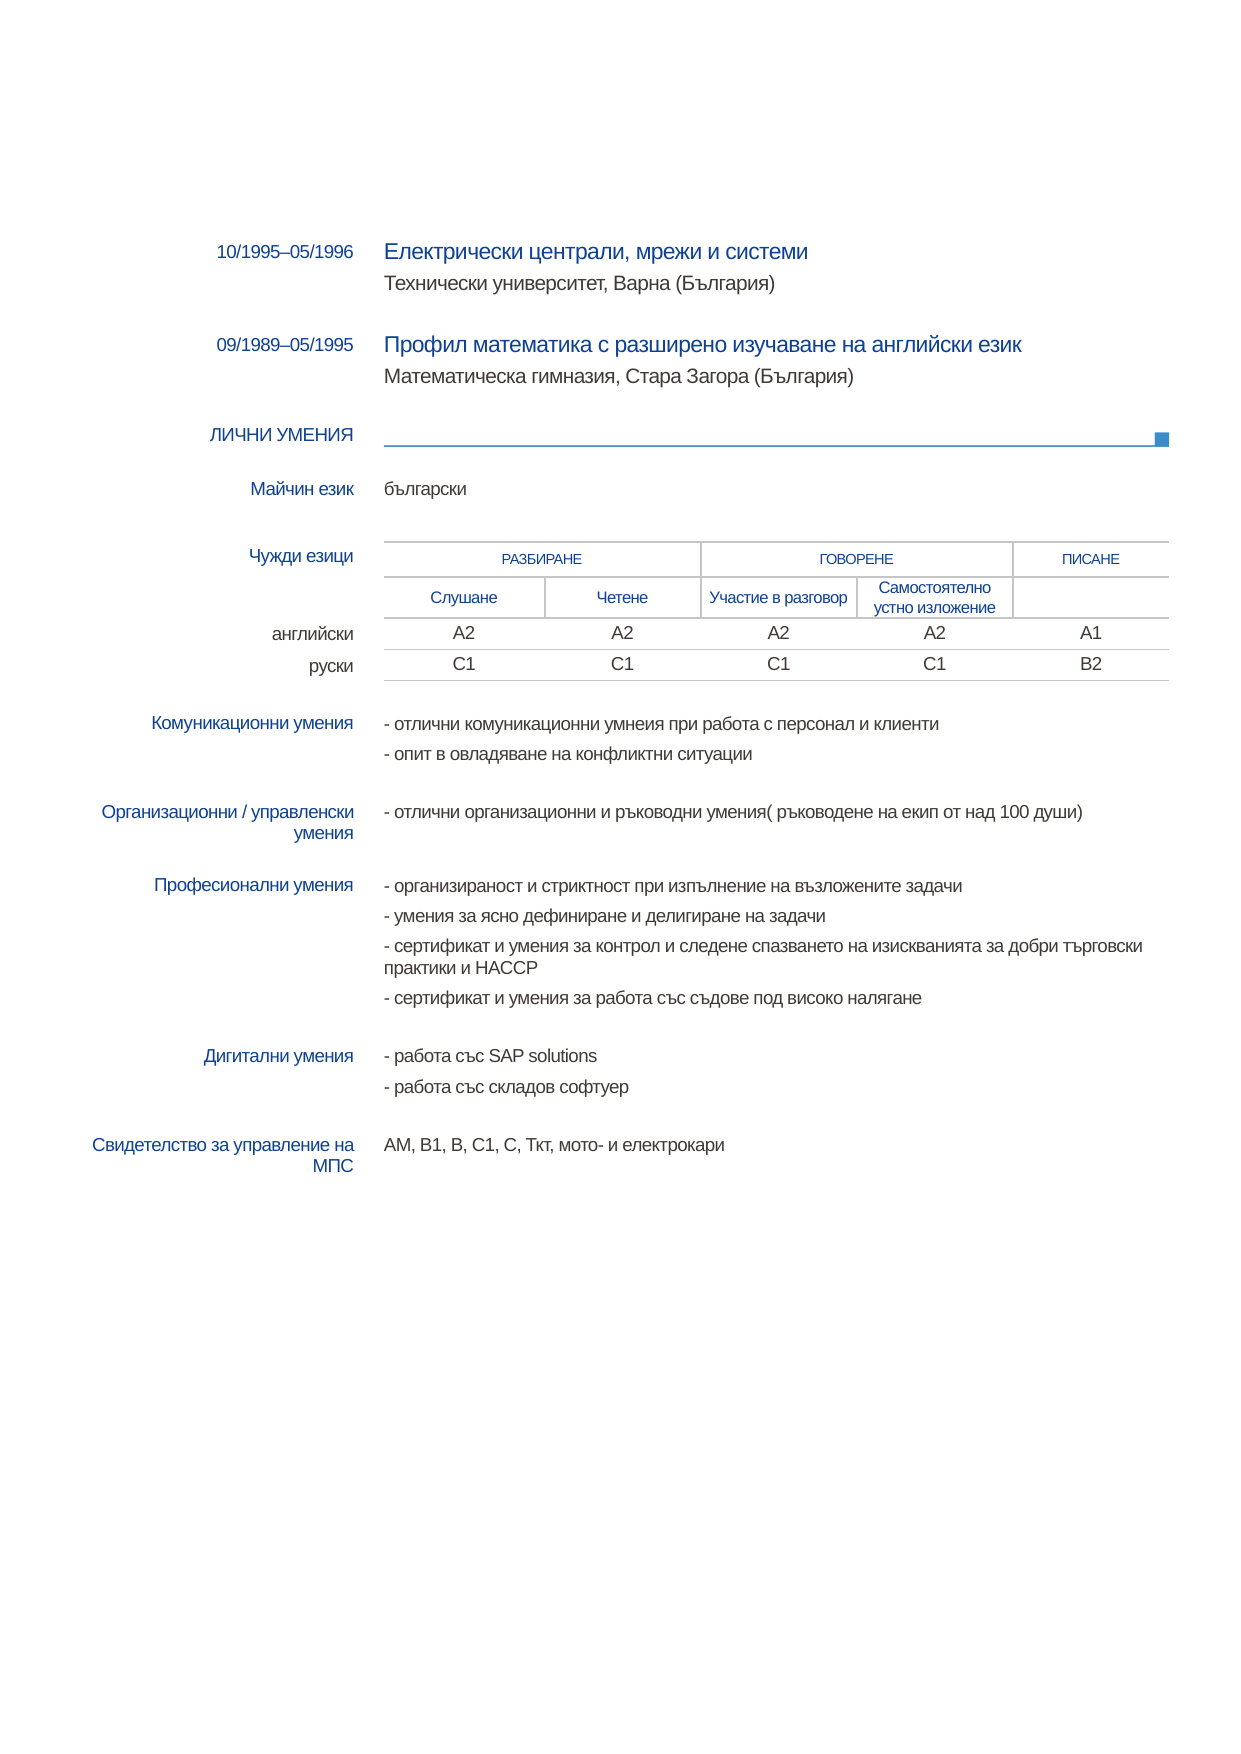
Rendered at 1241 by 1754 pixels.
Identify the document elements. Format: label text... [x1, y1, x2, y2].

table_header Комуникационни умения [89, 709, 384, 770]
table_header ЛИЧНИ УМЕНИЯ [89, 424, 384, 447]
table_header - работа със SAP solutions - работа със складов софтуер [384, 1043, 1169, 1103]
table_cell C1 [545, 650, 701, 680]
table_cell РАЗБИРАНЕ [384, 543, 700, 576]
table_cell A2 [857, 619, 1013, 649]
table_cell Участие в разговор [702, 578, 856, 617]
table_header Професионални умения [89, 872, 384, 1014]
table_cell C1 [857, 650, 1013, 680]
table_header AM, B1, B, C1, C, Ткт, мото- и електрокари [384, 1131, 1169, 1177]
table_cell B2 [1013, 650, 1169, 680]
table_cell Слушане [384, 578, 544, 617]
table_header Електрически централи, мрежи и системи [384, 238, 1033, 264]
table_cell A1 [1013, 619, 1169, 649]
table_cell [384, 171, 1169, 210]
table_header Организационни / управленски умения [89, 798, 384, 843]
table_header 10/1995–05/1996 [89, 238, 384, 303]
table_header - организираност и стриктност при изпълнение на възложените задачи - умения за ясно дефиниране и делигиране на задачи - сертификат и умения за контрол и следене спазването на изискванията за добри търговски практики и HACCP - сертификат и умения за работа със съдове под високо налягане [384, 872, 1169, 1014]
table_header [89, 171, 384, 210]
table_header 09/1989–05/1995 [89, 331, 384, 396]
table_header - отлични комуникационни умнеия при работа с персонал и клиенти - опит в овладяване на конфликтни ситуации [384, 709, 1169, 770]
table_cell Математическа гимназия, Стара Загора (България) [384, 358, 1169, 396]
table_cell [384, 505, 1169, 541]
table_header - отлични организационни и ръководни умения( ръководене на екип от над 100 души) [384, 798, 1169, 843]
table_cell C1 [384, 650, 544, 680]
table_cell руски [89, 649, 384, 680]
table_cell [89, 505, 384, 541]
table_cell Технически университет, Варна (България) [384, 264, 1169, 303]
table_header Свидетелство за управление на МПС [89, 1131, 384, 1177]
table_cell английски [89, 617, 384, 649]
table_header [1034, 238, 1169, 264]
table_header Майчин език [89, 475, 384, 505]
table_header [1034, 331, 1169, 357]
table_cell ПИСАНЕ [1014, 543, 1169, 576]
table_header [384, 424, 1169, 432]
table_cell A2 [701, 619, 857, 649]
table_cell Чужди езици [89, 541, 384, 617]
picture [383, 432, 1170, 447]
table_cell Четене [546, 578, 700, 617]
table_header Дигитални умения [89, 1043, 384, 1103]
table_header български [384, 475, 1169, 505]
table_cell [1014, 578, 1169, 617]
table_cell Самостоятелно устно изложение [858, 578, 1012, 617]
table_cell C1 [701, 650, 857, 680]
table_cell ГОВОРЕНЕ [702, 543, 1012, 576]
table_cell A2 [384, 619, 544, 649]
table_header Профил математика с разширено изучаване на английски език [384, 331, 1033, 357]
table_cell A2 [545, 619, 701, 649]
